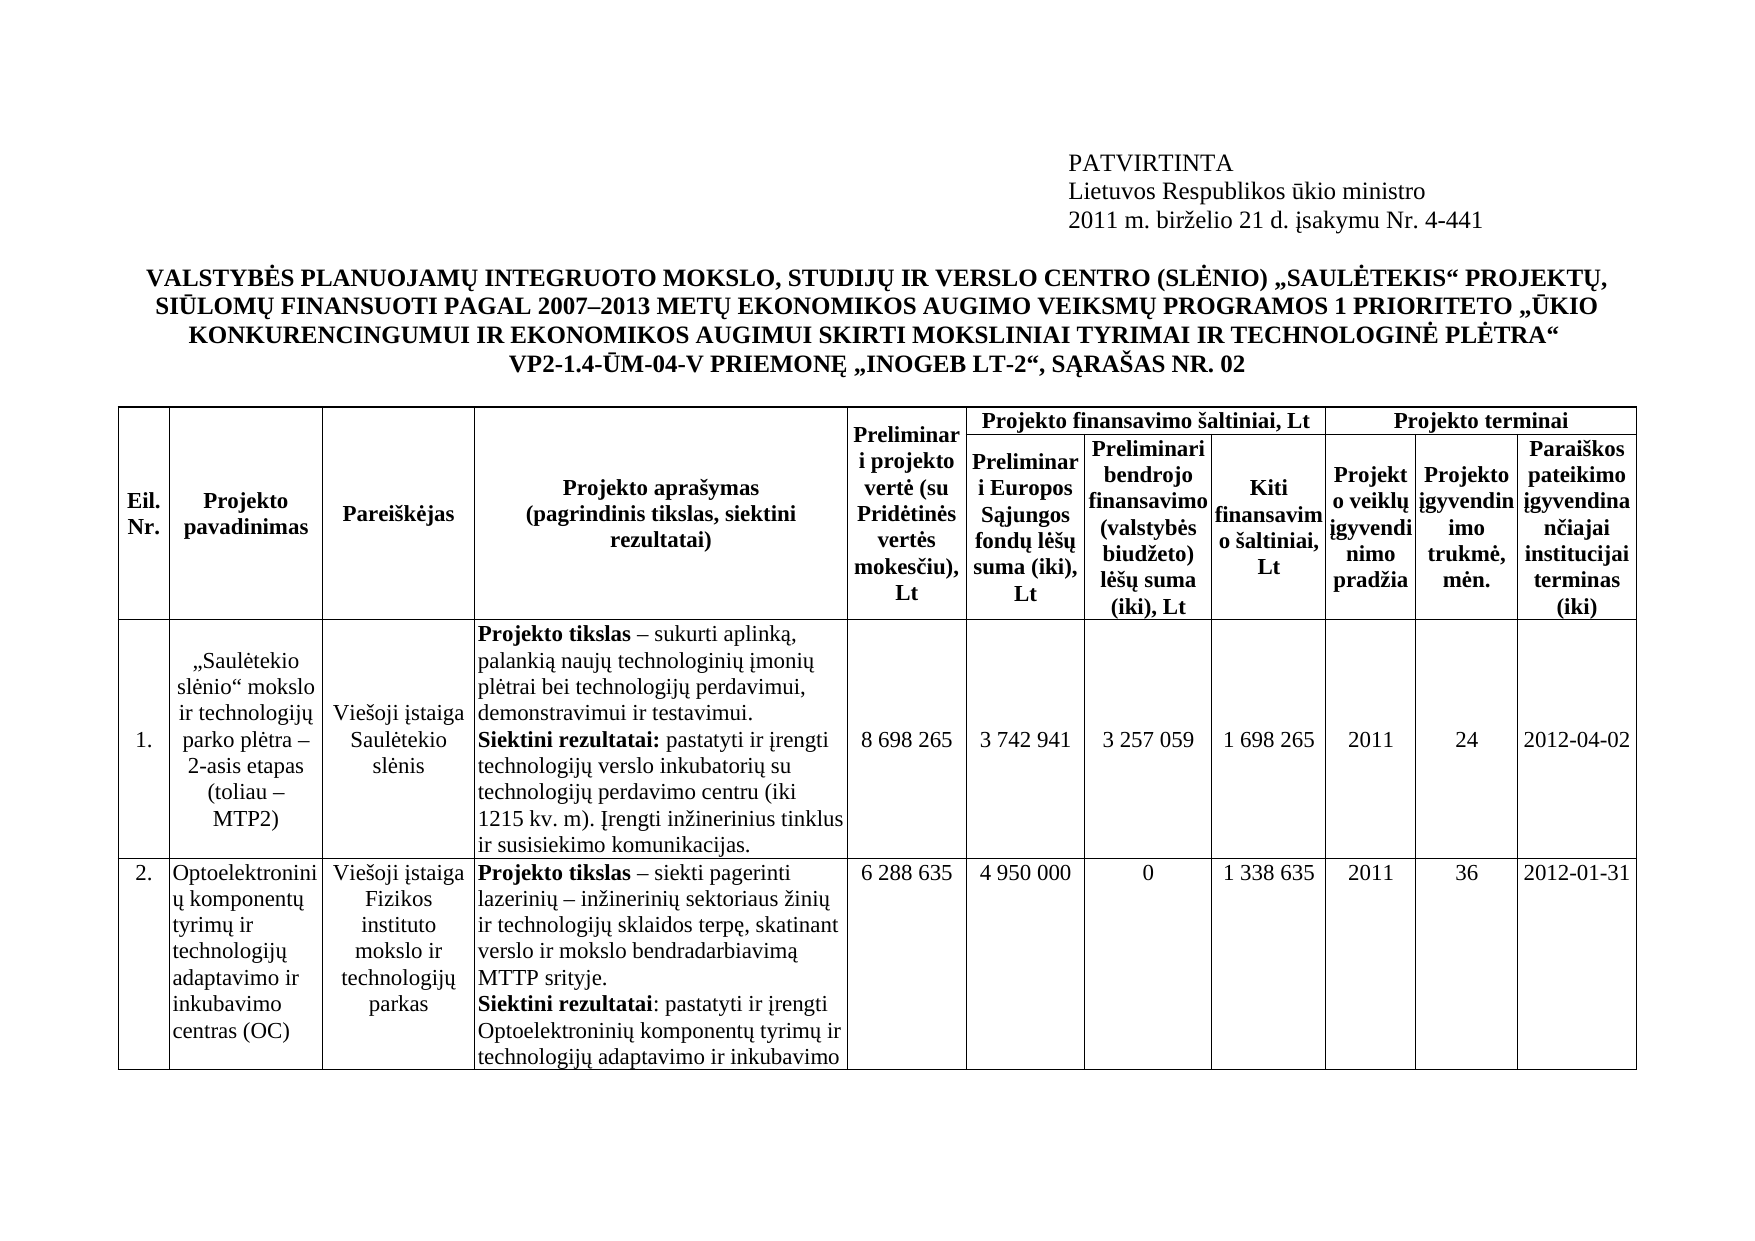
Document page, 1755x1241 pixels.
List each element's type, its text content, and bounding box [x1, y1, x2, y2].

table_cell Projekto veiklų įgyvendinimo pradžia [1326, 435, 1415, 619]
table_header Projekto aprašymas (pagrindinis tikslas, siektini rezultatai) [475, 408, 847, 619]
table_cell Preliminari bendrojo finansavimo (valstybės biudžeto) lėšų suma (iki), Lt [1085, 435, 1211, 619]
table_cell Optoelektroninių komponentų tyrimų ir technologijų adaptavimo ir inkubavimo centras (OC) [170, 859, 322, 1069]
table_cell Projekto tikslas – siekti pagerinti lazerinių – inžinerinių sektoriaus žinių ir technologijų sklaidos terpę, skatinant verslo ir mokslo bendradarbiavimą MTTP srityje. Siektini rezultatai: pastatyti ir įrengti Optoelektroninių komponentų tyrimų ir technologijų adaptavimo ir inkubavimo [475, 859, 847, 1069]
table_header Pareiškėjas [323, 408, 474, 619]
table_cell 2011 [1326, 859, 1415, 1069]
table_cell Kiti finansavimo šaltiniai, Lt [1212, 435, 1325, 619]
table_cell 2. [119, 859, 169, 1069]
table_cell Preliminari Europos Sąjungos fondų lėšų suma (iki), Lt [967, 435, 1084, 619]
table_cell 1 338 635 [1212, 859, 1325, 1069]
table_header Preliminari projekto vertė (su Pridėtinės vertės mokesčiu), Lt [848, 408, 966, 619]
table_cell Viešoji įstaiga Saulėtekio slėnis [323, 620, 474, 857]
table_cell Projekto tikslas – sukurti aplinką, palankią naujų technologinių įmonių plėtrai bei technologijų perdavimui, demonstravimui ir testavimui. Siektini rezultatai: pastatyti ir įrengti technologijų verslo inkubatorių su technologijų perdavimo centru (iki 1215 kv. m). Įrengti inžinerinius tinklus ir susisiekimo komunikacijas. [475, 620, 847, 857]
table_cell 1. [119, 620, 169, 857]
table_header Projekto finansavimo šaltiniai, Lt [967, 408, 1325, 434]
table_header Projekto terminai [1326, 408, 1636, 434]
table_cell 6 288 635 [848, 859, 966, 1069]
table_header Projekto pavadinimas [170, 408, 322, 619]
text VALSTYBĖS PLANUOJAMŲ INTEGRUOTO MOKSLO, STUDIJŲ IR VERSLO CENTRO (SLĖNIO) „SAULĖTEKIS“ PROJEKTŲ, SIŪLOMŲ FINANSUOTI PAGAL 2007–2013 METŲ EKONOMIKOS AUGIMO VEIKSMŲ PROGRAMOS 1 PRIORITETO „ŪKIO KONKURENCINGUMUI IR EKONOMIKOS AUGIMUI SKIRTI MOKSLINIAI TYRIMAI IR TECHNOLOGINĖ PLĖTRA“ VP2-1.4-ŪM-04-V PRIEMONĘ „INOGEB LT-2“, SĄRAŠAS NR. 02 [118, 263, 1636, 378]
table_cell 4 950 000 [967, 859, 1084, 1069]
table_cell 3 257 059 [1085, 620, 1211, 857]
table_cell 1 698 265 [1212, 620, 1325, 857]
table_cell Paraiškos pateikimo įgyvendinančiajai institucijai terminas (iki) [1518, 435, 1636, 619]
text PATVIRTINTA [1068, 148, 1636, 176]
table_cell 2012-04-02 [1518, 620, 1636, 857]
table_cell 8 698 265 [848, 620, 966, 857]
table_cell 24 [1416, 620, 1517, 857]
table_cell 0 [1085, 859, 1211, 1069]
text Lietuvos Respublikos ūkio ministro [1068, 176, 1636, 205]
table_cell 36 [1416, 859, 1517, 1069]
table_header Eil. Nr. [119, 408, 169, 619]
table_cell „Saulėtekio slėnio“ mokslo ir technologijų parko plėtra – 2-asis etapas (toliau – MTP2) [170, 620, 322, 857]
text 2011 m. birželio 21 d. įsakymu Nr. 4-441 [1068, 205, 1636, 234]
table_cell 3 742 941 [967, 620, 1084, 857]
table_cell 2011 [1326, 620, 1415, 857]
table_cell Projekto įgyvendinimo trukmė, mėn. [1416, 435, 1517, 619]
table_cell 2012-01-31 [1518, 859, 1636, 1069]
table_cell Viešoji įstaiga Fizikos instituto mokslo ir technologijų parkas [323, 859, 474, 1069]
